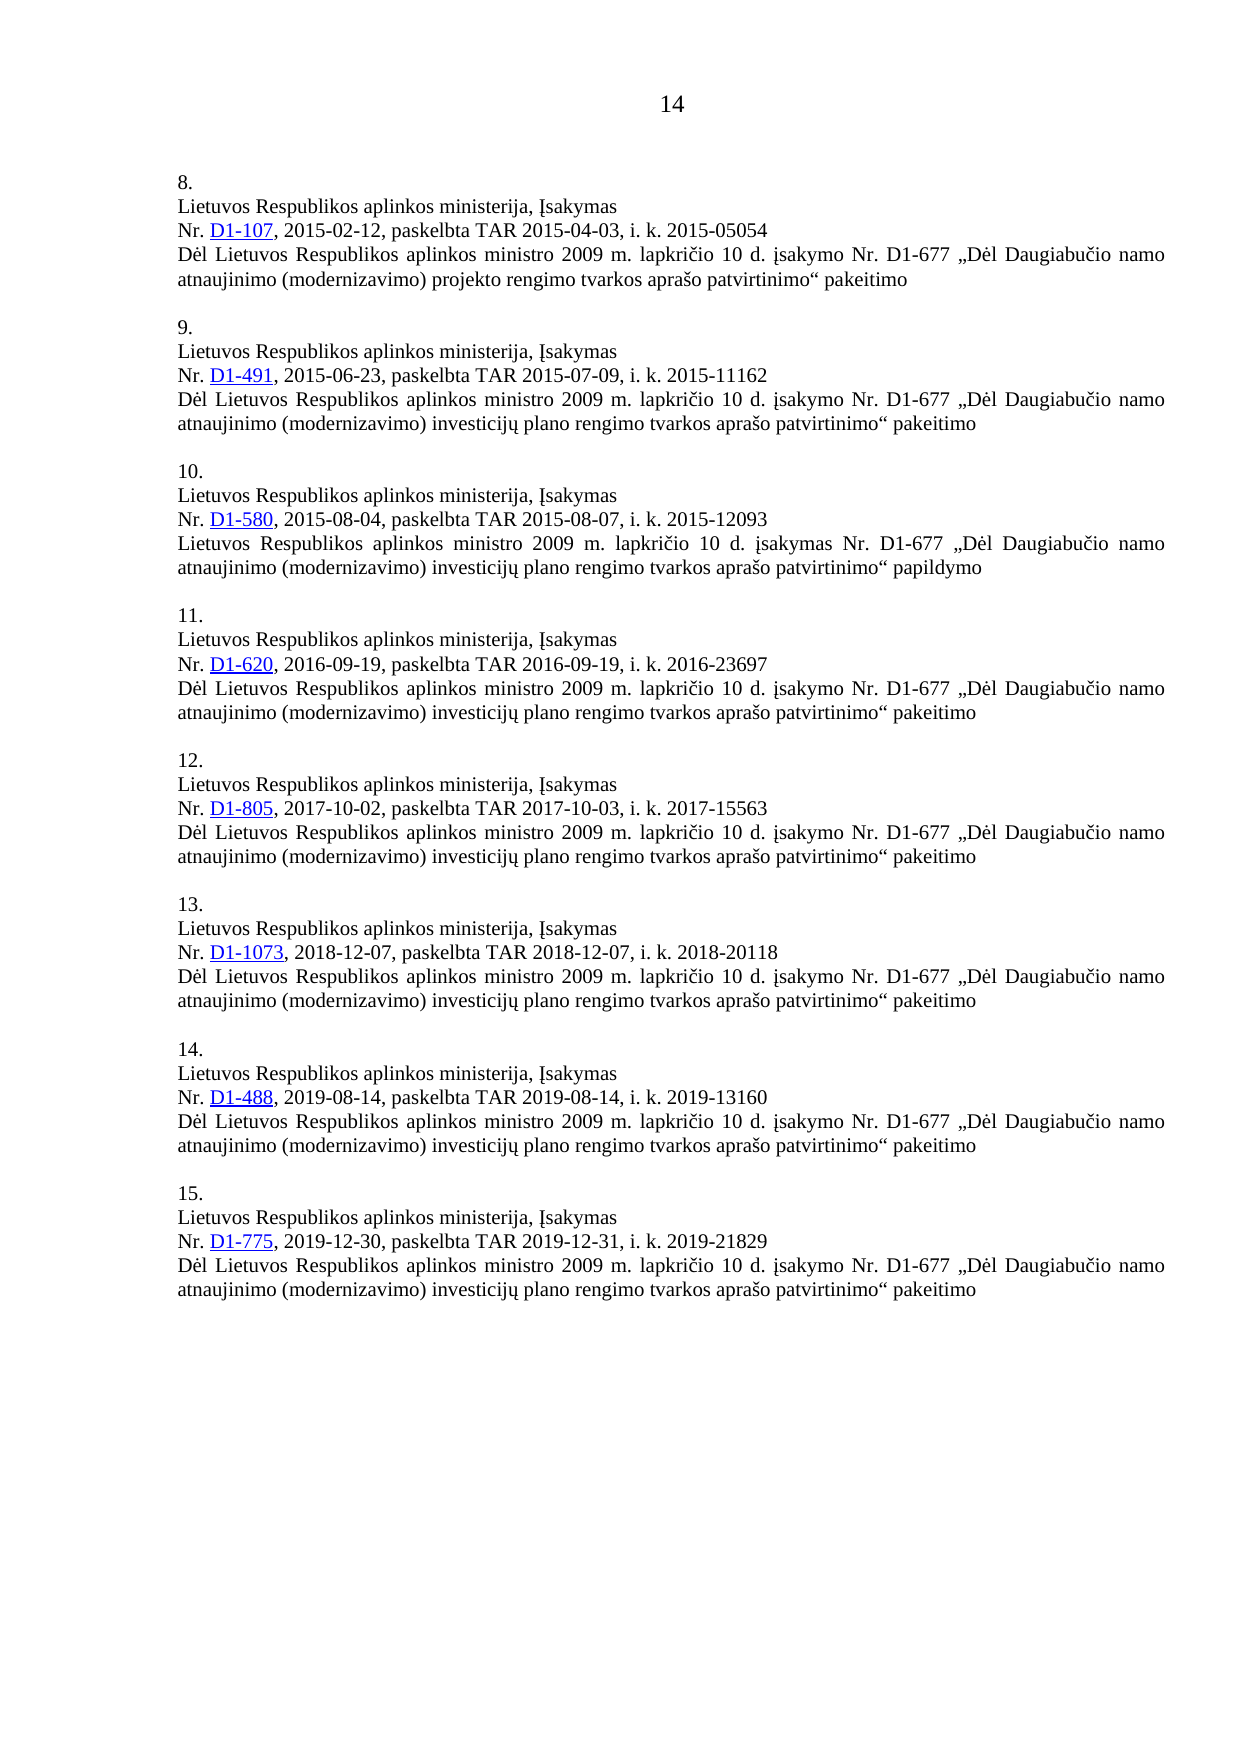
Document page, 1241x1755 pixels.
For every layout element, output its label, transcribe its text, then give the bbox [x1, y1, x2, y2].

text 14. [177, 1036, 1167, 1061]
text Dėl Lietuvos Respublikos aplinkos ministro 2009 m. lapkričio 10 d. įsakymo Nr. D1-677 „Dėl Daugiabučio namo atnaujinimo (modernizavimo) investicijų plano rengimo tvarkos aprašo patvirtinimo“ pakeitimo [177, 676, 1167, 724]
text Nr. D1-580, 2015-08-04, paskelbta TAR 2015-08-07, i. k. 2015-12093 [177, 507, 1167, 531]
text Lietuvos Respublikos aplinkos ministerija, Įsakymas [177, 194, 1167, 218]
text Nr. D1-620, 2016-09-19, paskelbta TAR 2016-09-19, i. k. 2016-23697 [177, 651, 1167, 676]
text Dėl Lietuvos Respublikos aplinkos ministro 2009 m. lapkričio 10 d. įsakymo Nr. D1-677 „Dėl Daugiabučio namo atnaujinimo (modernizavimo) investicijų plano rengimo tvarkos aprašo patvirtinimo“ pakeitimo [177, 820, 1167, 868]
text 11. [177, 603, 1167, 627]
text Lietuvos Respublikos aplinkos ministro 2009 m. lapkričio 10 d. įsakymas Nr. D1-677 „Dėl Daugiabučio namo atnaujinimo (modernizavimo) investicijų plano rengimo tvarkos aprašo patvirtinimo“ papildymo [177, 531, 1167, 579]
text Nr. D1-107, 2015-02-12, paskelbta TAR 2015-04-03, i. k. 2015-05054 [177, 218, 1167, 242]
text Nr. D1-775, 2019-12-30, paskelbta TAR 2019-12-31, i. k. 2019-21829 [177, 1229, 1167, 1253]
text 13. [177, 892, 1167, 916]
text Lietuvos Respublikos aplinkos ministerija, Įsakymas [177, 627, 1167, 651]
text Nr. D1-805, 2017-10-02, paskelbta TAR 2017-10-03, i. k. 2017-15563 [177, 796, 1167, 820]
text Dėl Lietuvos Respublikos aplinkos ministro 2009 m. lapkričio 10 d. įsakymo Nr. D1-677 „Dėl Daugiabučio namo atnaujinimo (modernizavimo) investicijų plano rengimo tvarkos aprašo patvirtinimo“ pakeitimo [177, 1253, 1167, 1301]
text Lietuvos Respublikos aplinkos ministerija, Įsakymas [177, 1061, 1167, 1084]
text Lietuvos Respublikos aplinkos ministerija, Įsakymas [177, 483, 1167, 507]
text Nr. D1-488, 2019-08-14, paskelbta TAR 2019-08-14, i. k. 2019-13160 [177, 1084, 1167, 1109]
text Dėl Lietuvos Respublikos aplinkos ministro 2009 m. lapkričio 10 d. įsakymo Nr. D1-677 „Dėl Daugiabučio namo atnaujinimo (modernizavimo) investicijų plano rengimo tvarkos aprašo patvirtinimo“ pakeitimo [177, 964, 1167, 1012]
text Lietuvos Respublikos aplinkos ministerija, Įsakymas [177, 916, 1167, 940]
text 12. [177, 748, 1167, 772]
text Dėl Lietuvos Respublikos aplinkos ministro 2009 m. lapkričio 10 d. įsakymo Nr. D1-677 „Dėl Daugiabučio namo atnaujinimo (modernizavimo) projekto rengimo tvarkos aprašo patvirtinimo“ pakeitimo [177, 242, 1167, 291]
text 10. [177, 459, 1167, 483]
text 9. [177, 314, 1167, 339]
text Dėl Lietuvos Respublikos aplinkos ministro 2009 m. lapkričio 10 d. įsakymo Nr. D1-677 „Dėl Daugiabučio namo atnaujinimo (modernizavimo) investicijų plano rengimo tvarkos aprašo patvirtinimo“ pakeitimo [177, 387, 1167, 435]
text 8. [177, 170, 1167, 194]
text Nr. D1-491, 2015-06-23, paskelbta TAR 2015-07-09, i. k. 2015-11162 [177, 363, 1167, 387]
text Nr. D1-1073, 2018-12-07, paskelbta TAR 2018-12-07, i. k. 2018-20118 [177, 940, 1167, 964]
text Lietuvos Respublikos aplinkos ministerija, Įsakymas [177, 339, 1167, 363]
text 15. [177, 1181, 1167, 1205]
text Lietuvos Respublikos aplinkos ministerija, Įsakymas [177, 1205, 1167, 1229]
text Dėl Lietuvos Respublikos aplinkos ministro 2009 m. lapkričio 10 d. įsakymo Nr. D1-677 „Dėl Daugiabučio namo atnaujinimo (modernizavimo) investicijų plano rengimo tvarkos aprašo patvirtinimo“ pakeitimo [177, 1109, 1167, 1157]
text Lietuvos Respublikos aplinkos ministerija, Įsakymas [177, 772, 1167, 796]
